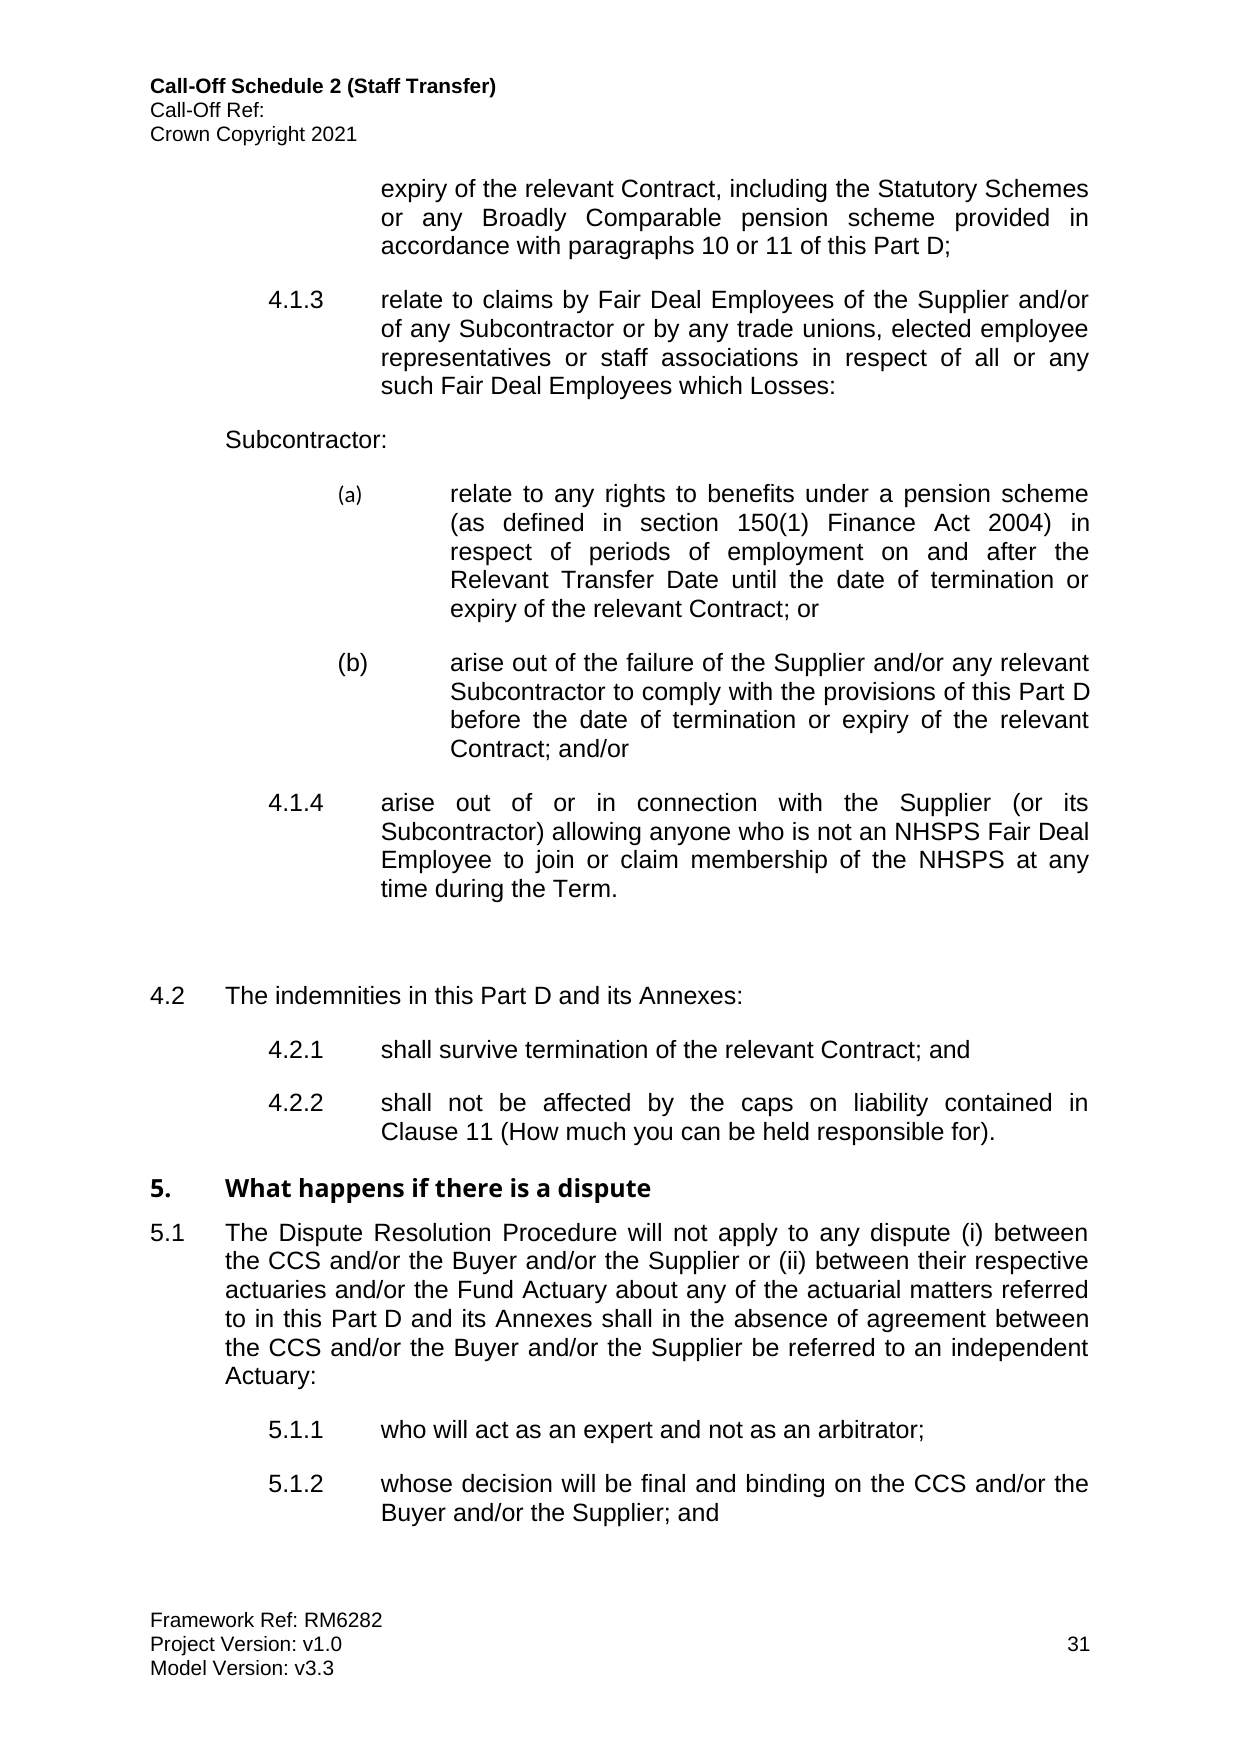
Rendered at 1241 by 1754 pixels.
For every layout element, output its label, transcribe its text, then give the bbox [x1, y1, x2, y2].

list whose decision will be final and binding on the CCS and/or the Buyer and/or the Supplier; and [268, 1469, 1090, 1526]
list shall not be affected by the caps on liability contained in Clause 11 (How much you can be held responsible for). [268, 1088, 1090, 1146]
list The indemnities in this Part D and its Annexes: [150, 981, 1090, 1010]
list shall survive termination of the relevant Contract; and [268, 1035, 1090, 1063]
list What happens if there is a dispute [150, 1171, 1090, 1205]
list arise out of or in connection with the Supplier (or its Subcontractor) allowing anyone who is not an NHSPS Fair Deal Employee to join or claim membership of the NHSPS at any time during the Term. [268, 788, 1090, 903]
subtitle Subcontractor: [225, 425, 1090, 454]
list The Dispute Resolution Procedure will not apply to any dispute (i) between the CCS and/or the Buyer and/or the Supplier or (ii) between their respective actuaries and/or the Fund Actuary about any of the actuarial matters referred to in this Part D and its Annexes shall in the absence of agreement between the CCS and/or the Buyer and/or the Supplier be referred to an independent Actuary: [150, 1217, 1090, 1390]
list arise out of the failure of the Supplier and/or any relevant Subcontractor to comply with the provisions of this Part D before the date of termination or expiry of the relevant Contract; and/or [337, 648, 1090, 763]
list relate to any rights to benefits under a pension scheme (as defined in section 150(1) Finance Act 2004) in respect of periods of employment on and after the Relevant Transfer Date until the date of termination or expiry of the relevant Contract; or [337, 479, 1090, 623]
list relate to claims by Fair Deal Employees of the Supplier and/or of any Subcontractor or by any trade unions, elected employee representatives or staff associations in respect of all or any such Fair Deal Employees which Losses: [268, 285, 1090, 400]
list expiry of the relevant Contract, including the Statutory Schemes or any Broadly Comparable pension scheme provided in accordance with paragraphs 10 or 11 of this Part D; [268, 174, 1090, 260]
list who will act as an expert and not as an arbitrator; [268, 1415, 1090, 1444]
